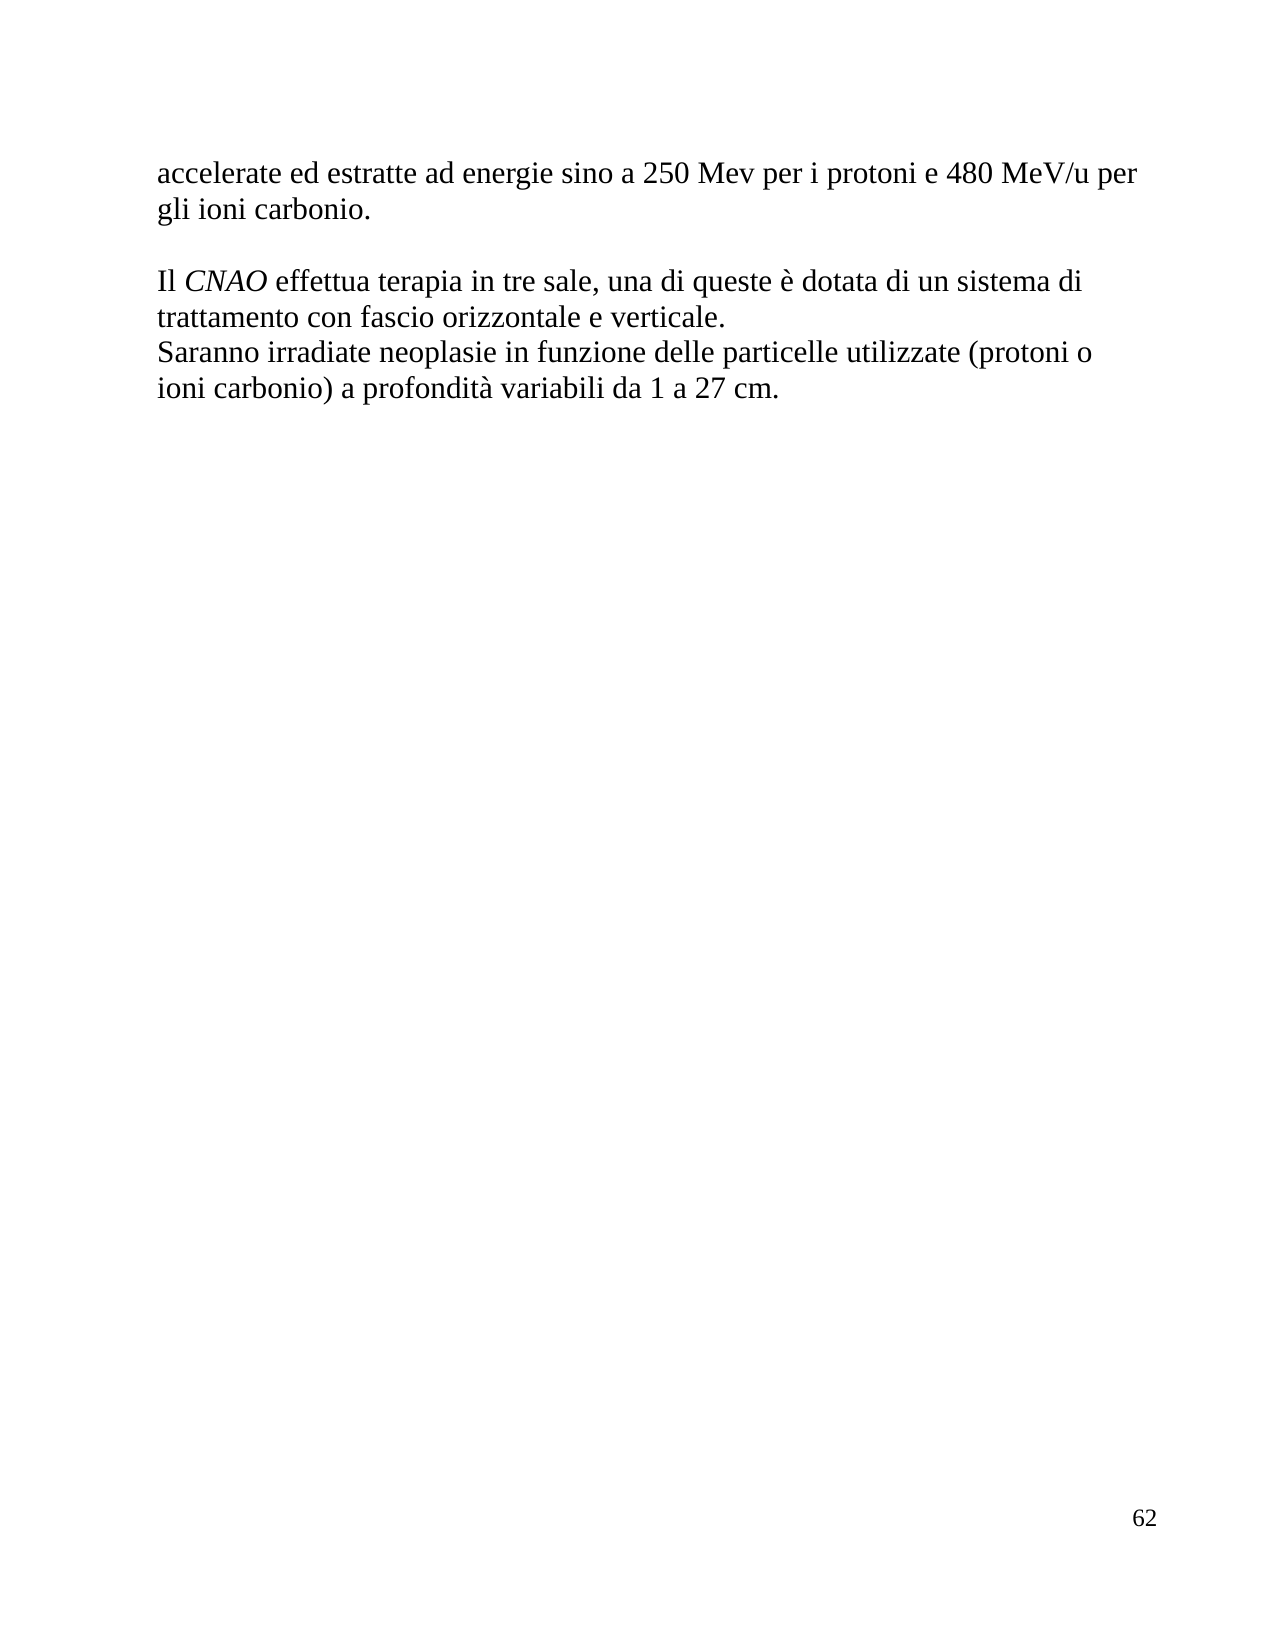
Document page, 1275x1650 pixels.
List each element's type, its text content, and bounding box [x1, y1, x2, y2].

text trattamento con fascio orizzontale e verticale. [118, 298, 1157, 334]
text gli ioni carbonio. [118, 190, 1157, 226]
text Saranno irradiate neoplasie in funzione delle particelle utilizzate (protoni o [118, 334, 1157, 370]
text ioni carbonio) a profondità variabili da 1 a 27 cm. [118, 370, 1157, 406]
text Il CNAO effettua terapia in tre sale, una di queste è dotata di un sistema di [118, 262, 1157, 298]
text accelerate ed estratte ad energie sino a 250 Mev per i protoni e 480 MeV/u per [118, 154, 1157, 190]
